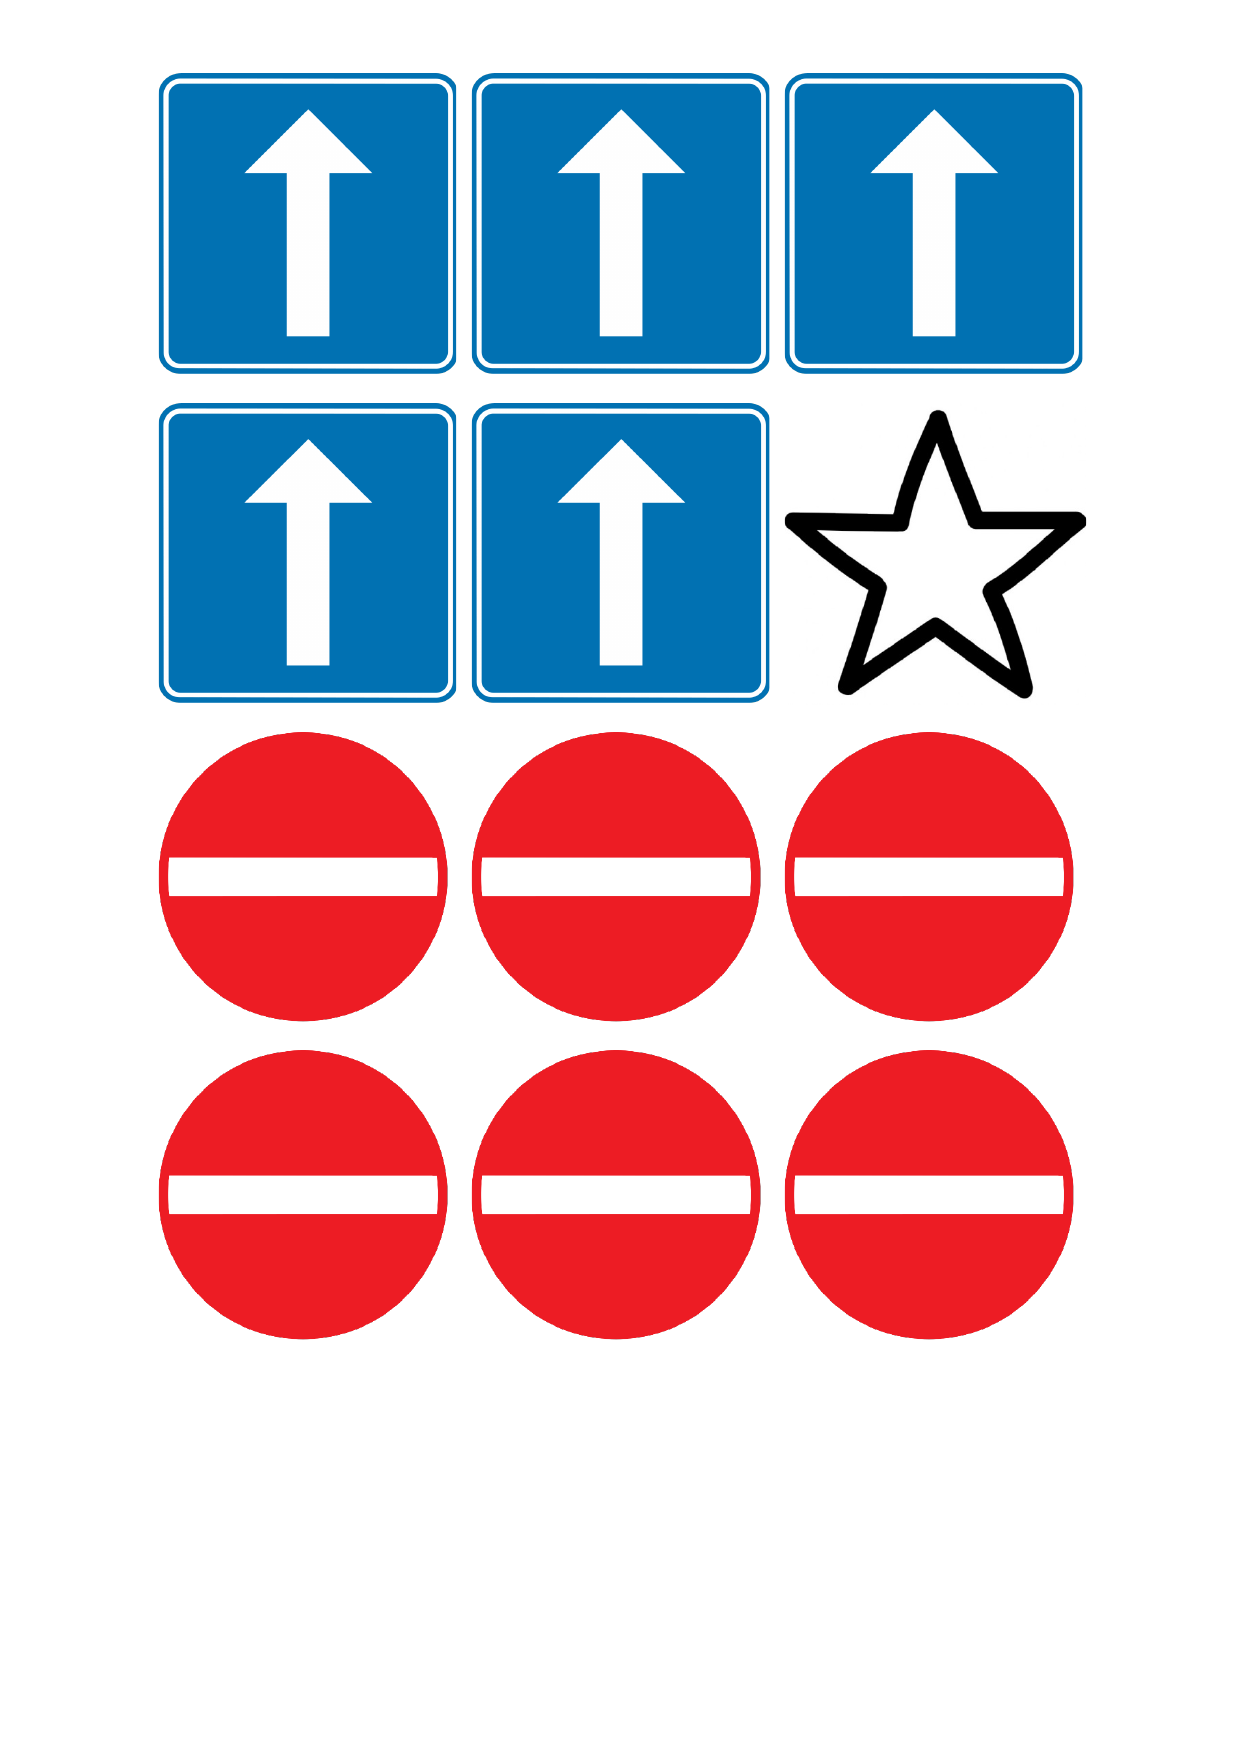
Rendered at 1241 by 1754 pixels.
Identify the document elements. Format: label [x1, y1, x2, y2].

table_cell [148, 733, 461, 1051]
table_cell [942, 1050, 1093, 1339]
table_cell [148, 1050, 290, 1339]
table_header [148, 74, 461, 403]
table_cell [774, 733, 1093, 1050]
table_cell [461, 1050, 603, 1339]
table_cell [148, 403, 461, 732]
table_cell [316, 1050, 461, 1339]
table_header [774, 74, 1093, 403]
table_header [461, 74, 773, 403]
table_cell [629, 1050, 773, 1339]
table_cell [774, 1050, 916, 1339]
table_cell [461, 733, 773, 1050]
table_cell [461, 403, 773, 732]
table_cell [774, 403, 1093, 732]
